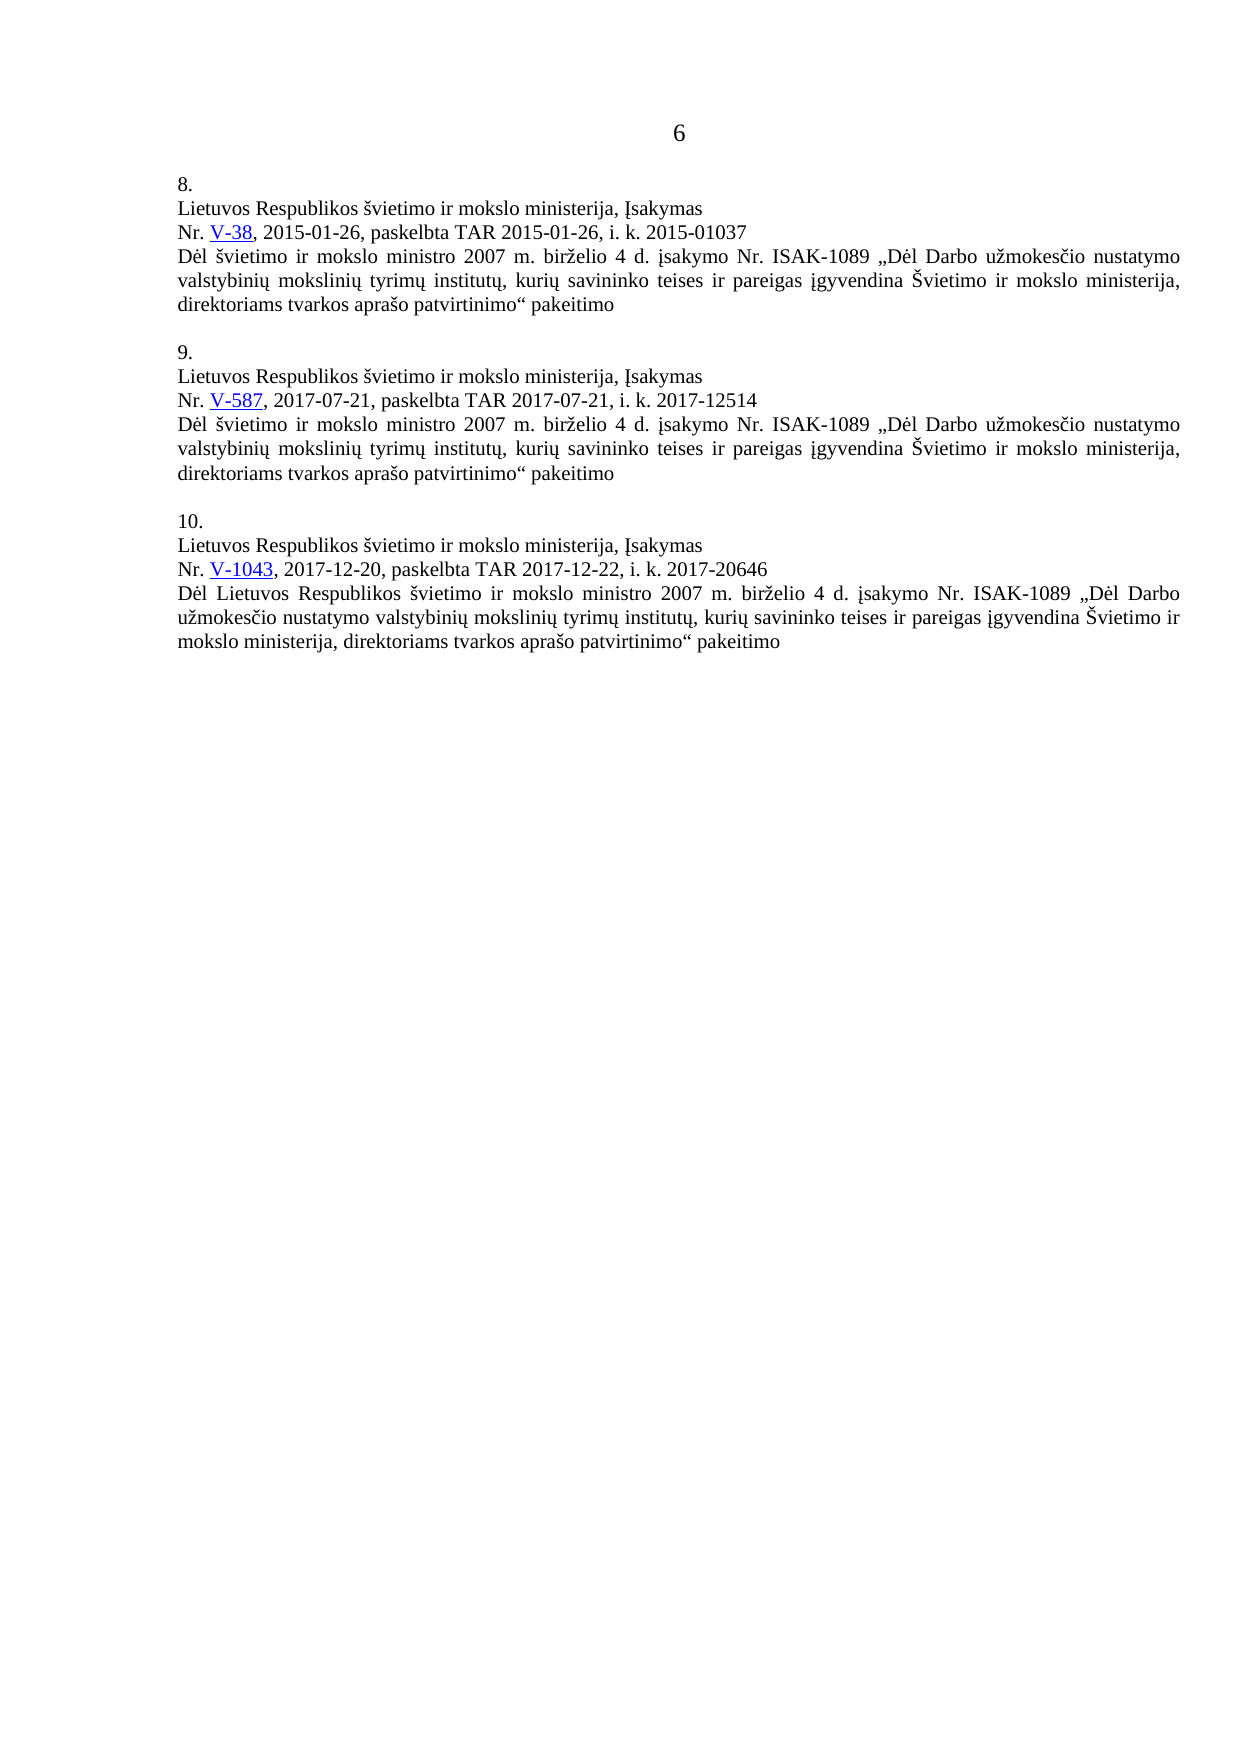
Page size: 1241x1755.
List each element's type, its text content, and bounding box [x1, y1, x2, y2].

text Nr. V-587, 2017-07-21, paskelbta TAR 2017-07-21, i. k. 2017-12514 [177, 388, 1181, 412]
text Dėl švietimo ir mokslo ministro 2007 m. birželio 4 d. įsakymo Nr. ISAK-1089 „Dėl Darbo užmokesčio nustatymo valstybinių mokslinių tyrimų institutų, kurių savininko teises ir pareigas įgyvendina Švietimo ir mokslo ministerija, direktoriams tvarkos aprašo patvirtinimo“ pakeitimo [177, 412, 1181, 484]
text 8. [177, 172, 1181, 196]
text Lietuvos Respublikos švietimo ir mokslo ministerija, Įsakymas [177, 364, 1181, 388]
text Nr. V-38, 2015-01-26, paskelbta TAR 2015-01-26, i. k. 2015-01037 [177, 220, 1181, 244]
text Dėl švietimo ir mokslo ministro 2007 m. birželio 4 d. įsakymo Nr. ISAK-1089 „Dėl Darbo užmokesčio nustatymo valstybinių mokslinių tyrimų institutų, kurių savininko teises ir pareigas įgyvendina Švietimo ir mokslo ministerija, direktoriams tvarkos aprašo patvirtinimo“ pakeitimo [177, 244, 1181, 316]
text Lietuvos Respublikos švietimo ir mokslo ministerija, Įsakymas [177, 533, 1181, 557]
text Lietuvos Respublikos švietimo ir mokslo ministerija, Įsakymas [177, 196, 1181, 220]
text Nr. V-1043, 2017-12-20, paskelbta TAR 2017-12-22, i. k. 2017-20646 [177, 557, 1181, 581]
text 10. [177, 508, 1181, 533]
text Dėl Lietuvos Respublikos švietimo ir mokslo ministro 2007 m. birželio 4 d. įsakymo Nr. ISAK-1089 „Dėl Darbo užmokesčio nustatymo valstybinių mokslinių tyrimų institutų, kurių savininko teises ir pareigas įgyvendina Švietimo ir mokslo ministerija, direktoriams tvarkos aprašo patvirtinimo“ pakeitimo [177, 581, 1181, 653]
text 9. [177, 340, 1181, 364]
